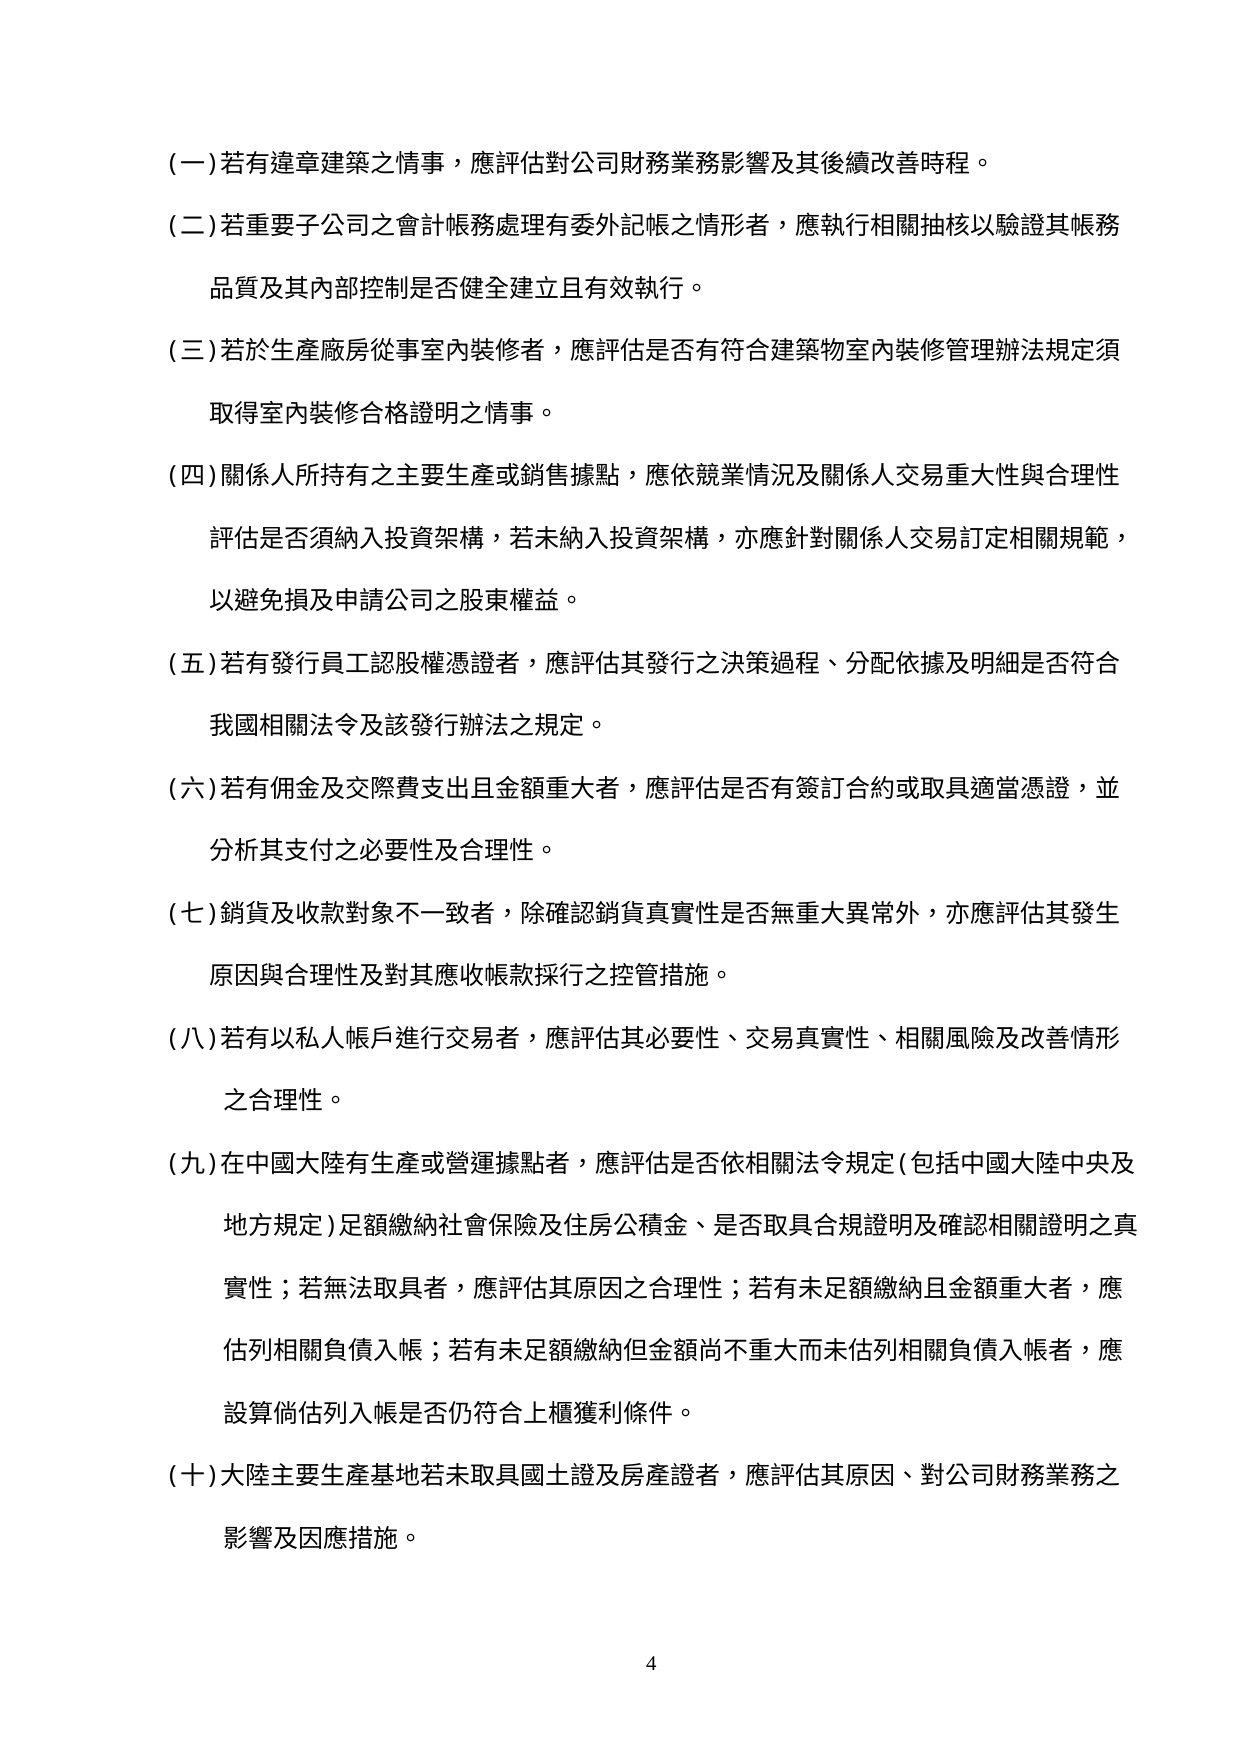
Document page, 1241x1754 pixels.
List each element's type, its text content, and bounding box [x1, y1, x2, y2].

text (四)關係人所持有之主要生產或銷售據點，應依競業情況及關係人交易重大性與合理性評估是否須納入投資架構，若未納入投資架構，亦應針對關係人交易訂定相關規範，以避免損及申請公司之股東權益。 [150, 432, 1144, 619]
text (三)若於生產廠房從事室內裝修者，應評估是否有符合建築物室內裝修管理辦法規定須取得室內裝修合格證明之情事。 [150, 307, 1144, 432]
text (七)銷貨及收款對象不一致者，除確認銷貨真實性是否無重大異常外，亦應評估其發生原因與合理性及對其應收帳款採行之控管措施。 [150, 869, 1144, 994]
text (一)若有違章建築之情事，應評估對公司財務業務影響及其後續改善時程。 [150, 119, 1144, 182]
text (八)若有以私人帳戶進行交易者，應評估其必要性、交易真實性、相關風險及改善情形之合理性。 [150, 994, 1144, 1119]
text (九)在中國大陸有生產或營運據點者，應評估是否依相關法令規定(包括中國大陸中央及地方規定)足額繳納社會保險及住房公積金、是否取具合規證明及確認相關證明之真實性；若無法取具者，應評估其原因之合理性；若有未足額繳納且金額重大者，應估列相關負債入帳；若有未足額繳納但金額尚不重大而未估列相關負債入帳者，應設算倘估列入帳是否仍符合上櫃獲利條件。 [165, 1119, 1144, 1432]
text (五)若有發行員工認股權憑證者，應評估其發行之決策過程、分配依據及明細是否符合我國相關法令及該發行辦法之規定。 [150, 619, 1144, 744]
text (十)大陸主要生產基地若未取具國土證及房產證者，應評估其原因、對公司財務業務之影響及因應措施。 [150, 1432, 1144, 1557]
text (二)若重要子公司之會計帳務處理有委外記帳之情形者，應執行相關抽核以驗證其帳務品質及其內部控制是否健全建立且有效執行。 [150, 182, 1144, 307]
text (六)若有佣金及交際費支出且金額重大者，應評估是否有簽訂合約或取具適當憑證，並分析其支付之必要性及合理性。 [150, 744, 1144, 869]
